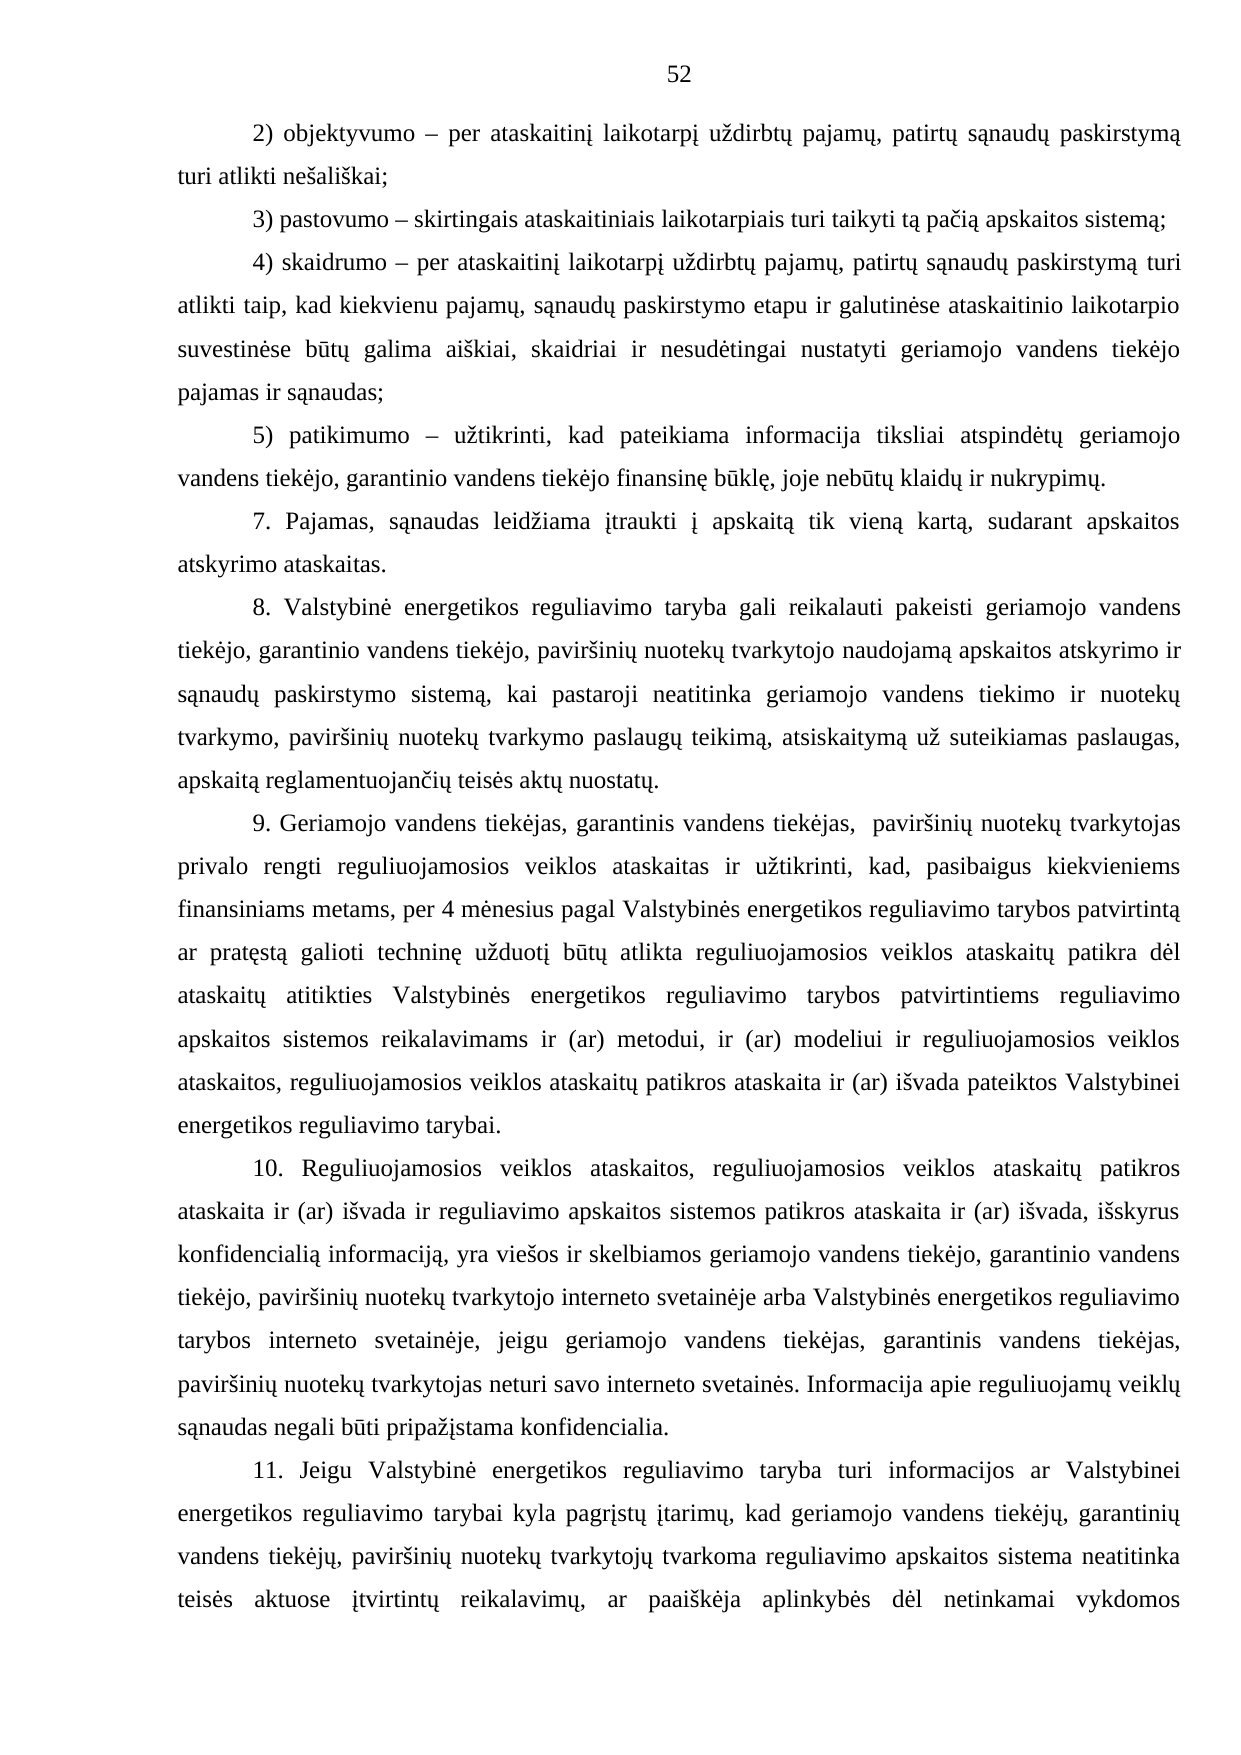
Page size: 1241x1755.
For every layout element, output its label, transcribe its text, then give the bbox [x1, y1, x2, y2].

text 9. Geriamojo vandens tiekėjas, garantinis vandens tiekėjas, paviršinių nuotekų tvarkytojas privalo rengti reguliuojamosios veiklos ataskaitas ir užtikrinti, kad, pasibaigus kiekvieniems finansiniams metams, per 4 mėnesius pagal Valstybinės energetikos reguliavimo tarybos patvirtintą ar pratęstą galioti techninę užduotį būtų atlikta reguliuojamosios veiklos ataskaitų patikra dėl ataskaitų atitikties Valstybinės energetikos reguliavimo tarybos patvirtintiems reguliavimo apskaitos sistemos reikalavimams ir (ar) metodui, ir (ar) modeliui ir reguliuojamosios veiklos ataskaitos, reguliuojamosios veiklos ataskaitų patikros ataskaita ir (ar) išvada pateiktos Valstybinei energetikos reguliavimo tarybai. [177, 808, 1181, 1139]
text 11. Jeigu Valstybinė energetikos reguliavimo taryba turi informacijos ar Valstybinei energetikos reguliavimo tarybai kyla pagrįstų įtarimų, kad geriamojo vandens tiekėjų, garantinių vandens tiekėjų, paviršinių nuotekų tvarkytojų tvarkoma reguliavimo apskaitos sistema neatitinka teisės aktuose įtvirtintų reikalavimų, ar paaiškėja aplinkybės dėl netinkamai vykdomos [177, 1455, 1181, 1613]
text 4) skaidrumo – per ataskaitinį laikotarpį uždirbtų pajamų, patirtų sąnaudų paskirstymą turi atlikti taip, kad kiekvienu pajamų, sąnaudų paskirstymo etapu ir galutinėse ataskaitinio laikotarpio suvestinėse būtų galima aiškiai, skaidriai ir nesudėtingai nustatyti geriamojo vandens tiekėjo pajamas ir sąnaudas; [177, 247, 1181, 406]
text 5) patikimumo – užtikrinti, kad pateikiama informacija tiksliai atspindėtų geriamojo vandens tiekėjo, garantinio vandens tiekėjo finansinę būklę, joje nebūtų klaidų ir nukrypimų. [177, 420, 1181, 492]
text 8. Valstybinė energetikos reguliavimo taryba gali reikalauti pakeisti geriamojo vandens tiekėjo, garantinio vandens tiekėjo, paviršinių nuotekų tvarkytojo naudojamą apskaitos atskyrimo ir sąnaudų paskirstymo sistemą, kai pastaroji neatitinka geriamojo vandens tiekimo ir nuotekų tvarkymo, paviršinių nuotekų tvarkymo paslaugų teikimą, atsiskaitymą už suteikiamas paslaugas, apskaitą reglamentuojančių teisės aktų nuostatų. [177, 592, 1181, 794]
text 3) pastovumo – skirtingais ataskaitiniais laikotarpiais turi taikyti tą pačią apskaitos sistemą; [177, 204, 1181, 233]
text 2) objektyvumo – per ataskaitinį laikotarpį uždirbtų pajamų, patirtų sąnaudų paskirstymą turi atlikti nešališkai; [177, 118, 1181, 190]
text 7. Pajamas, sąnaudas leidžiama įtraukti į apskaitą tik vieną kartą, sudarant apskaitos atskyrimo ataskaitas. [177, 506, 1181, 578]
text 10. Reguliuojamosios veiklos ataskaitos, reguliuojamosios veiklos ataskaitų patikros ataskaita ir (ar) išvada ir reguliavimo apskaitos sistemos patikros ataskaita ir (ar) išvada, išskyrus konfidencialią informaciją, yra viešos ir skelbiamos geriamojo vandens tiekėjo, garantinio vandens tiekėjo, paviršinių nuotekų tvarkytojo interneto svetainėje arba Valstybinės energetikos reguliavimo tarybos interneto svetainėje, jeigu geriamojo vandens tiekėjas, garantinis vandens tiekėjas, paviršinių nuotekų tvarkytojas neturi savo interneto svetainės. Informacija apie reguliuojamų veiklų sąnaudas negali būti pripažįstama konfidencialia. [177, 1153, 1181, 1441]
